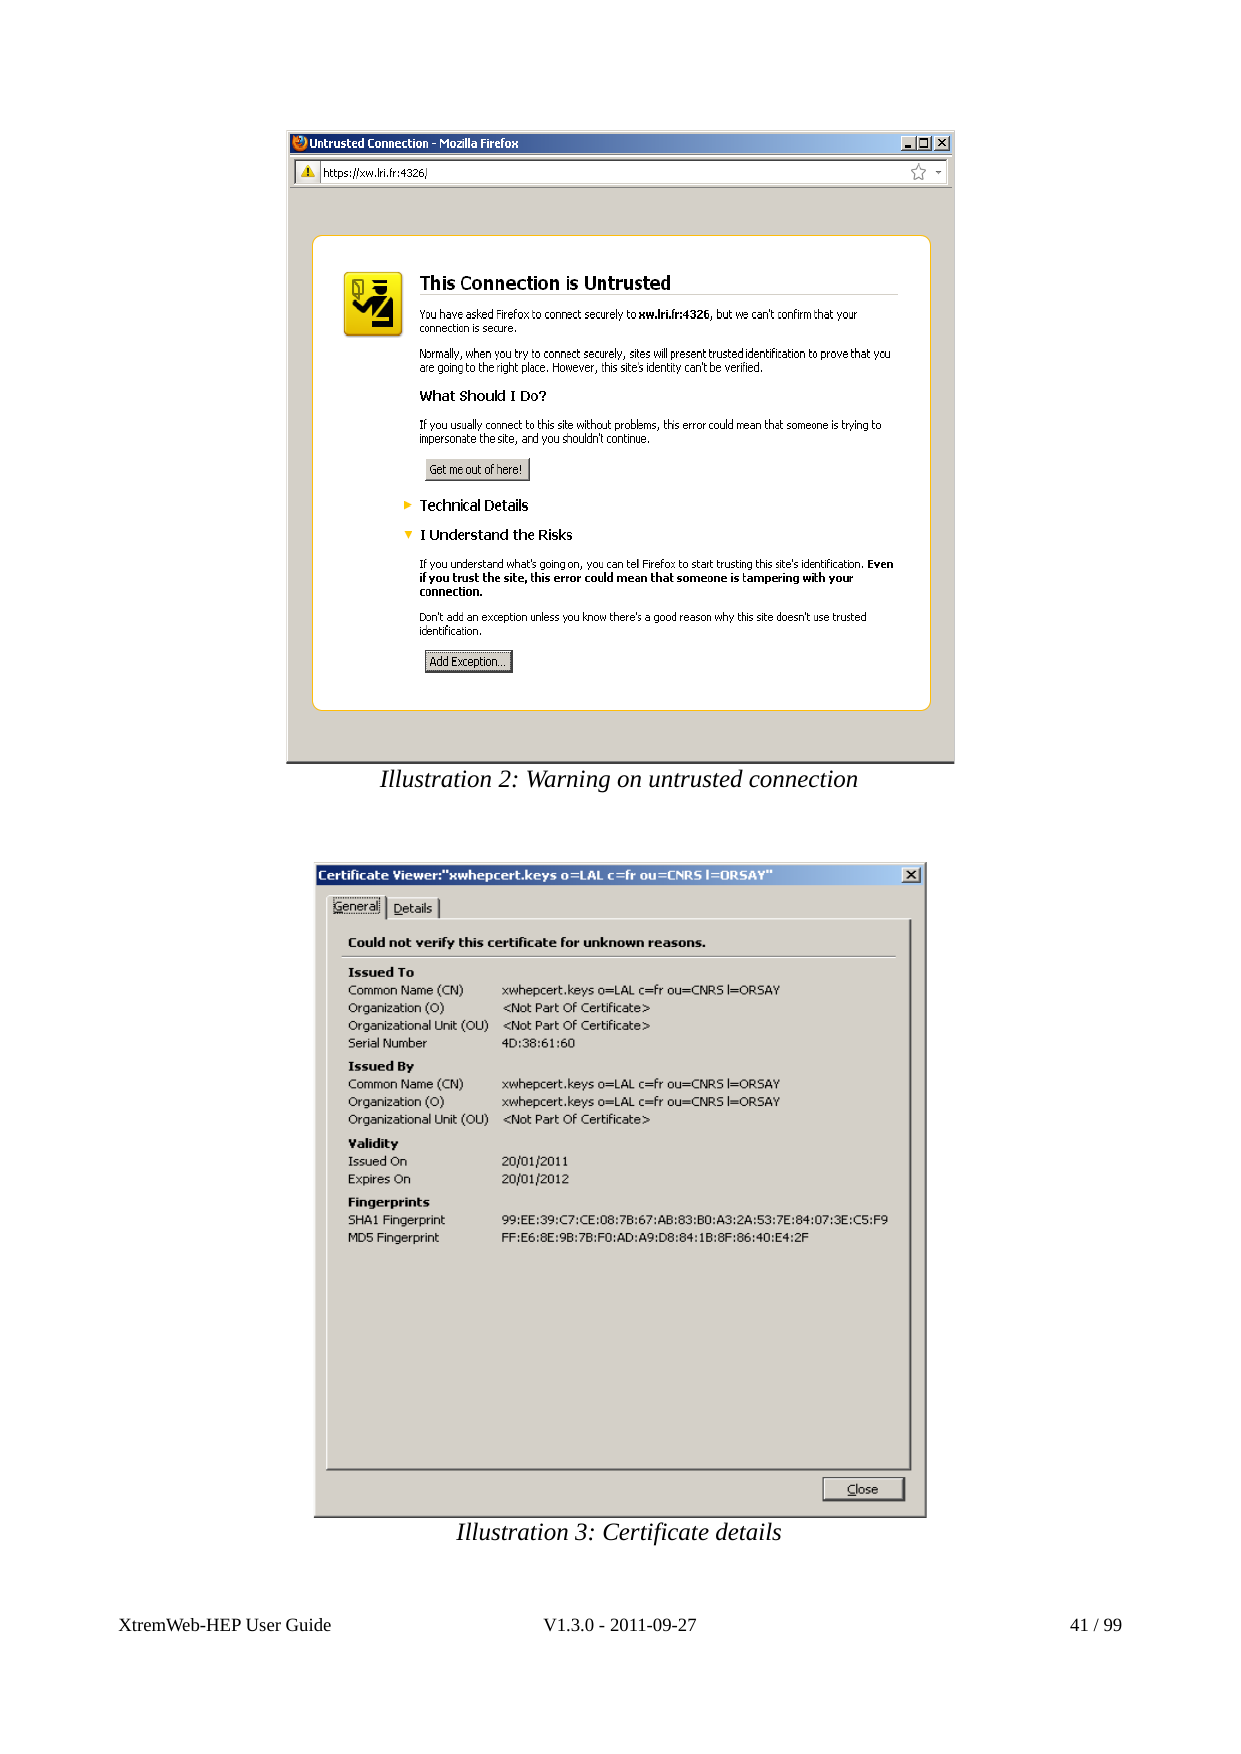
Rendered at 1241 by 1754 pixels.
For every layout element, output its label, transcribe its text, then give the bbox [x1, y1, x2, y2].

picture [313, 862, 927, 1518]
text Illustration 3: Certificate details [314, 1518, 927, 1546]
text Illustration 2: Warning on untrusted connection [286, 764, 954, 792]
picture [286, 130, 955, 764]
